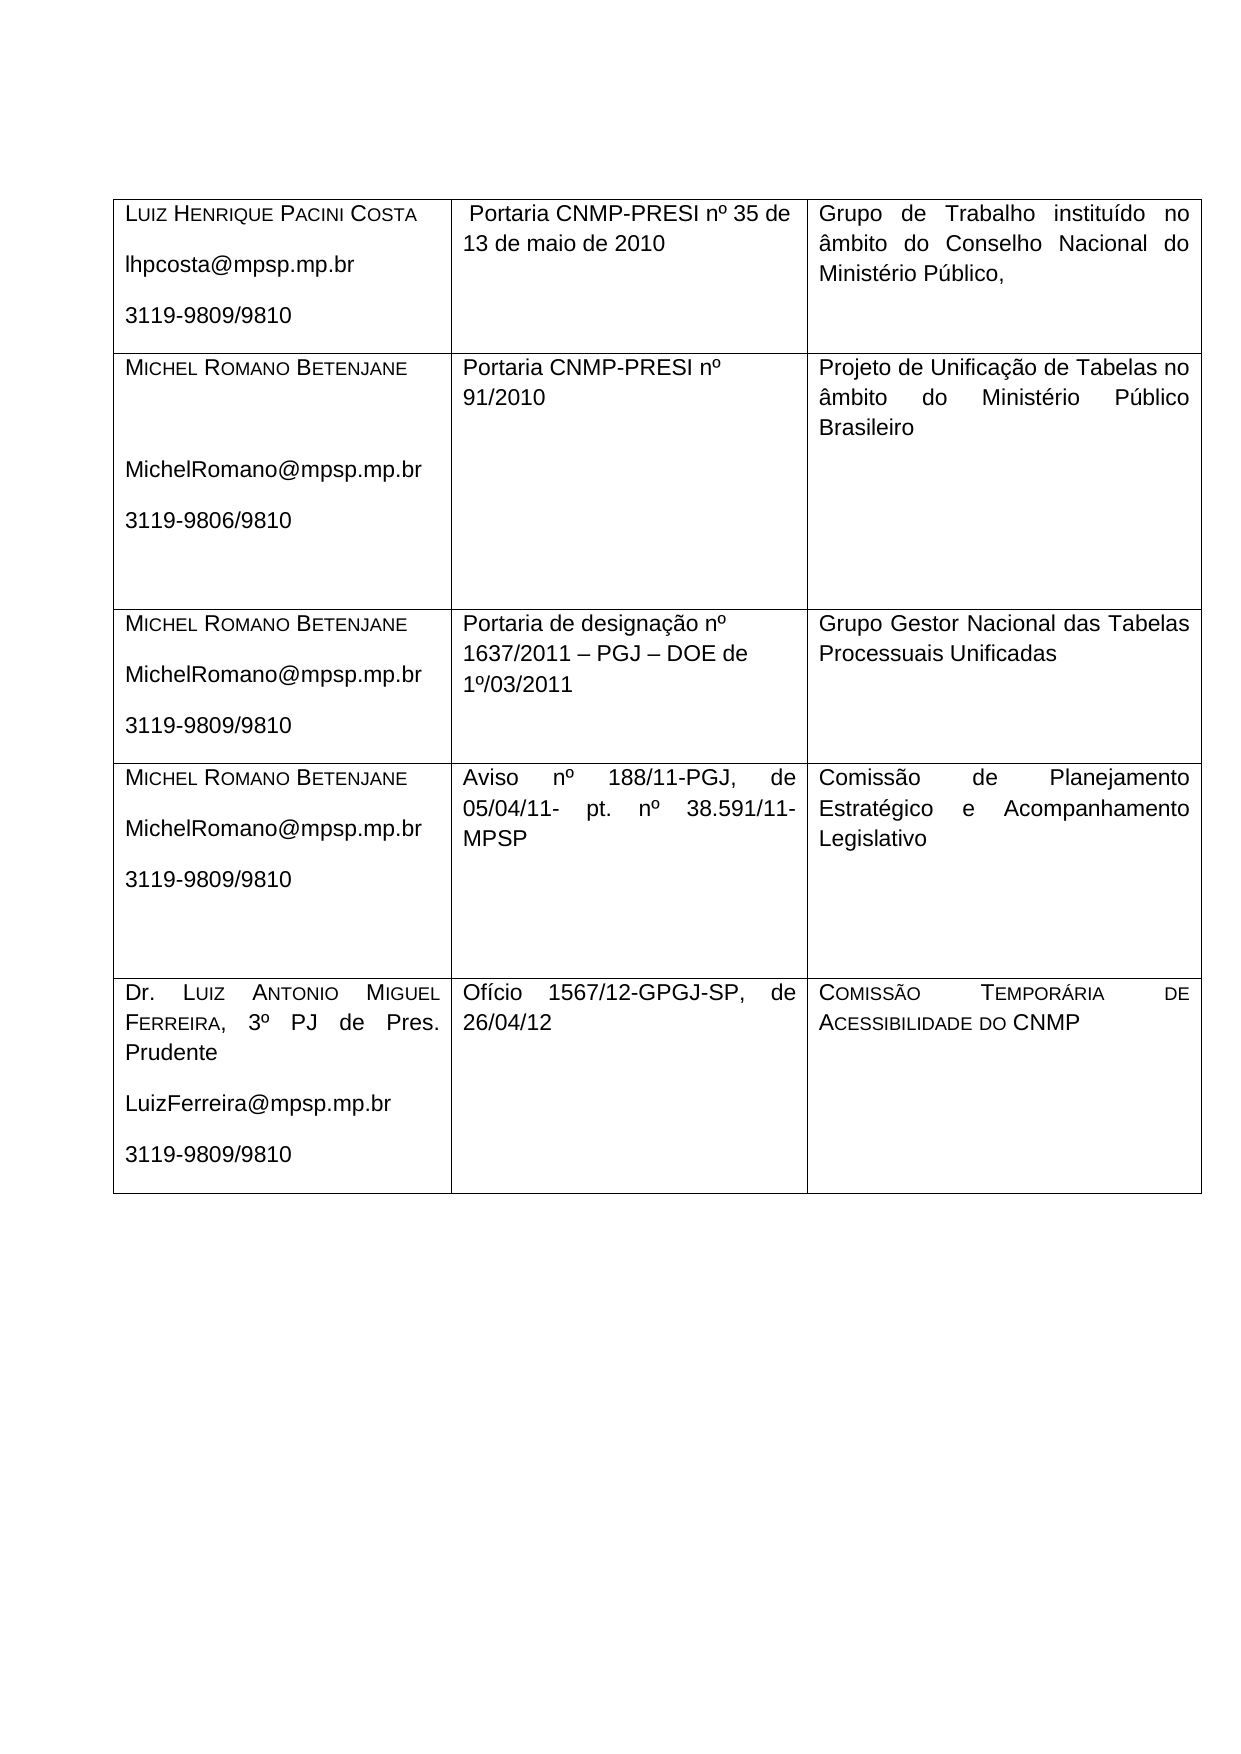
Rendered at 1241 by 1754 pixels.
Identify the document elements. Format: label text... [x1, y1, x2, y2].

table_cell Projeto de Unificação de Tabelas no âmbito do Ministério Público Brasileiro [808, 354, 1201, 609]
table_cell Portaria CNMP-PRESI nº 91/2010 [452, 354, 807, 609]
table_cell Comissão de Planejamento Estratégico e Acompanhamento Legislativo [808, 764, 1201, 978]
table_cell Michel Romano Betenjane MichelRomano@mpsp.mp.br 3119-9809/9810 [114, 610, 451, 763]
table_cell Aviso nº 188/11-PGJ, de 05/04/11- pt. nº 38.591/11-MPSP [452, 764, 807, 978]
table_cell Grupo Gestor Nacional das Tabelas Processuais Unificadas [808, 610, 1201, 763]
table_header Grupo de Trabalho instituído no âmbito do Conselho Nacional do Ministério Público, [808, 200, 1201, 353]
table_header Luiz Henrique Pacini Costa lhpcosta@mpsp.mp.br 3119-9809/9810 [114, 200, 451, 353]
table_cell Michel Romano Betenjane MichelRomano@mpsp.mp.br 3119-9809/9810 [114, 764, 451, 978]
table_cell Portaria de designação nº 1637/2011 – PGJ – DOE de 1º/03/2011 [452, 610, 807, 763]
table_cell Comissão Temporária de Acessibilidade do CNMP [808, 979, 1201, 1192]
table_header Portaria CNMP-PRESI nº 35 de 13 de maio de 2010 [452, 200, 807, 353]
table_cell Ofício 1567/12-GPGJ-SP, de 26/04/12 [452, 979, 807, 1192]
table_cell Michel Romano Betenjane MichelRomano@mpsp.mp.br 3119-9806/9810 [114, 354, 451, 609]
table_cell Dr. Luiz Antonio Miguel Ferreira, 3º PJ de Pres. Prudente LuizFerreira@mpsp.mp.br 3119-9809/9810 [114, 979, 451, 1192]
